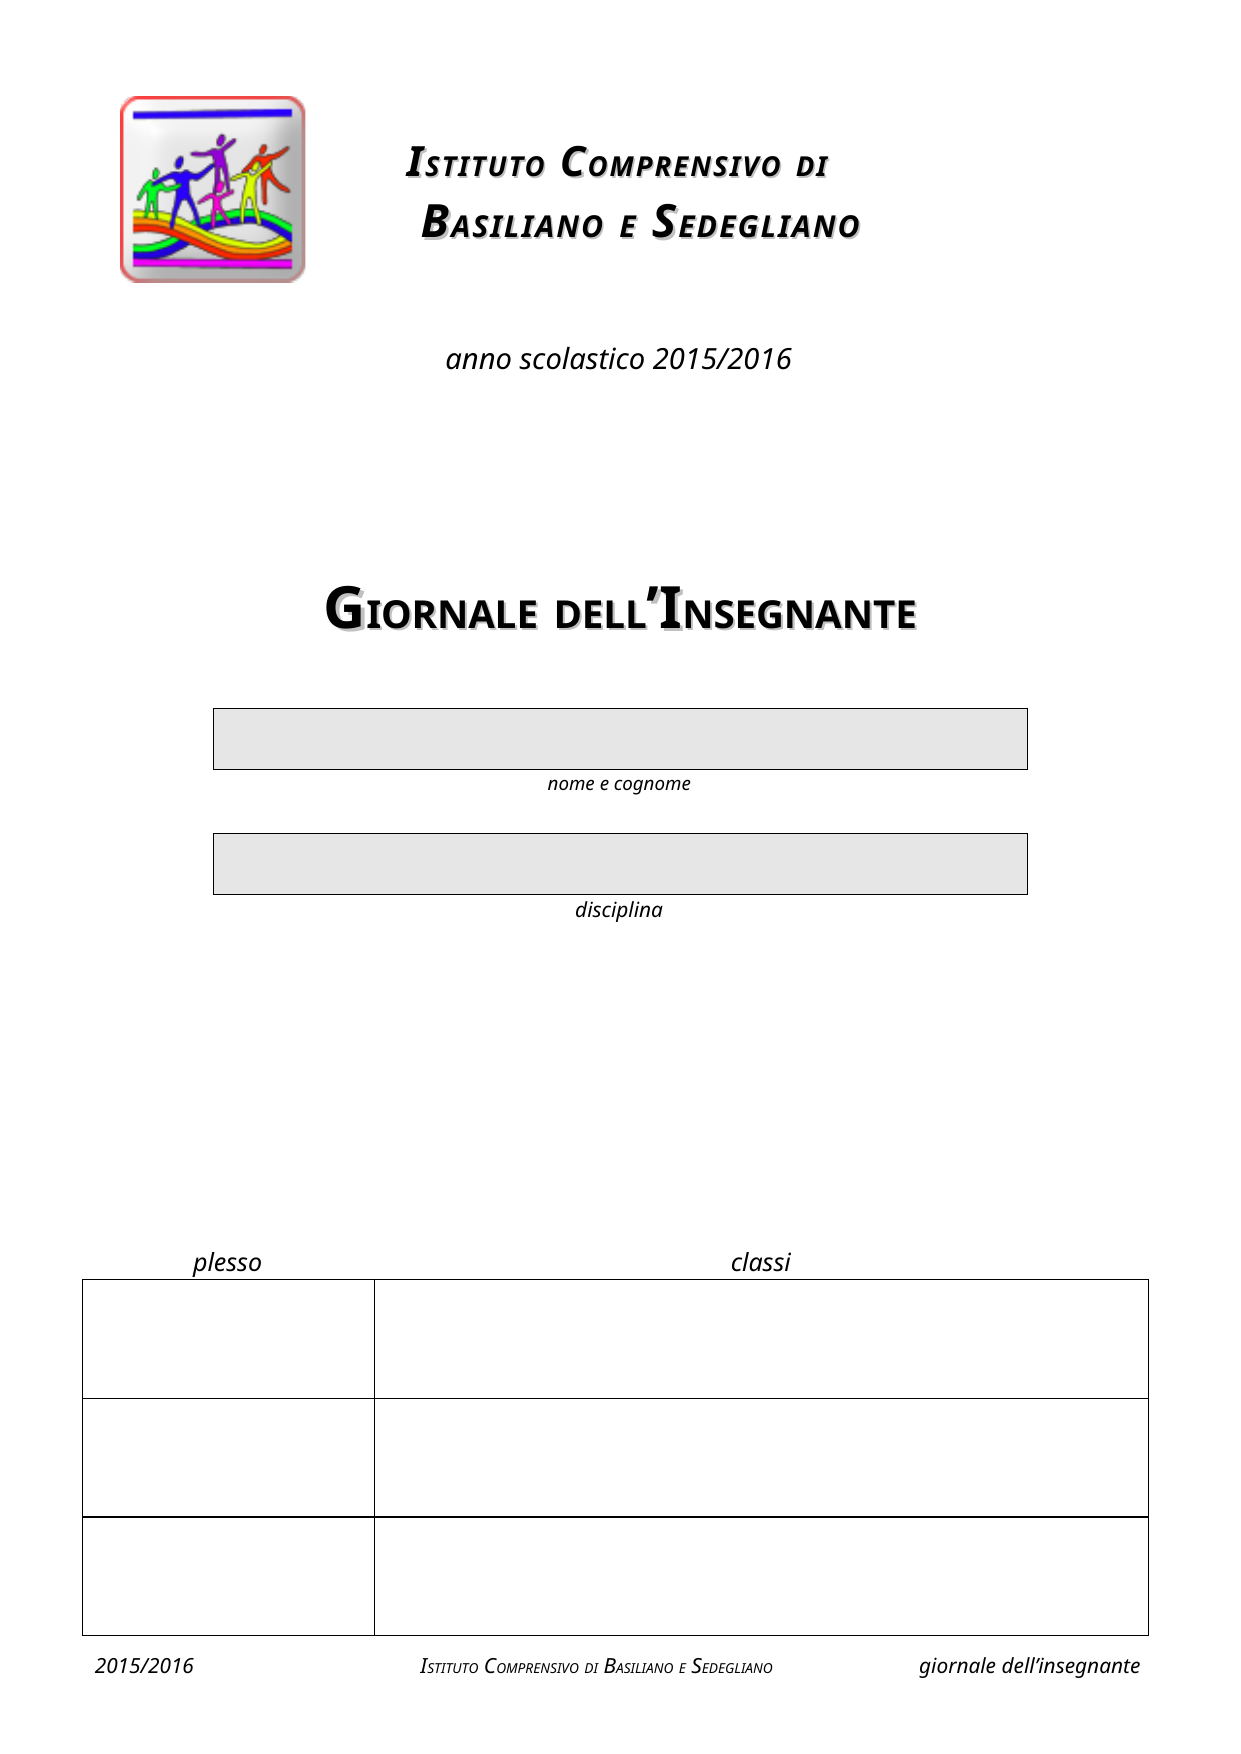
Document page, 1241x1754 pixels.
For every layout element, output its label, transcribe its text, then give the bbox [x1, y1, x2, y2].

table_cell [83, 1518, 374, 1635]
text disciplina [213, 895, 1028, 923]
table_cell [375, 1399, 1148, 1516]
table_cell [83, 1399, 374, 1516]
table_header classi [375, 1245, 1149, 1279]
text Giornale dell’Insegnante [213, 566, 1028, 645]
subtitle Istituto Comprensivo di Basiliano e Sedegliano [306, 132, 1146, 251]
table_cell [375, 1280, 1148, 1398]
text nome e cognome [272, 770, 968, 795]
text anno scolastico 2015/2016 [94, 339, 1146, 378]
picture [120, 96, 306, 283]
table_header plesso [83, 1245, 375, 1279]
table_cell [83, 1280, 374, 1398]
subtitle [94, 132, 120, 251]
table_cell [375, 1518, 1148, 1635]
